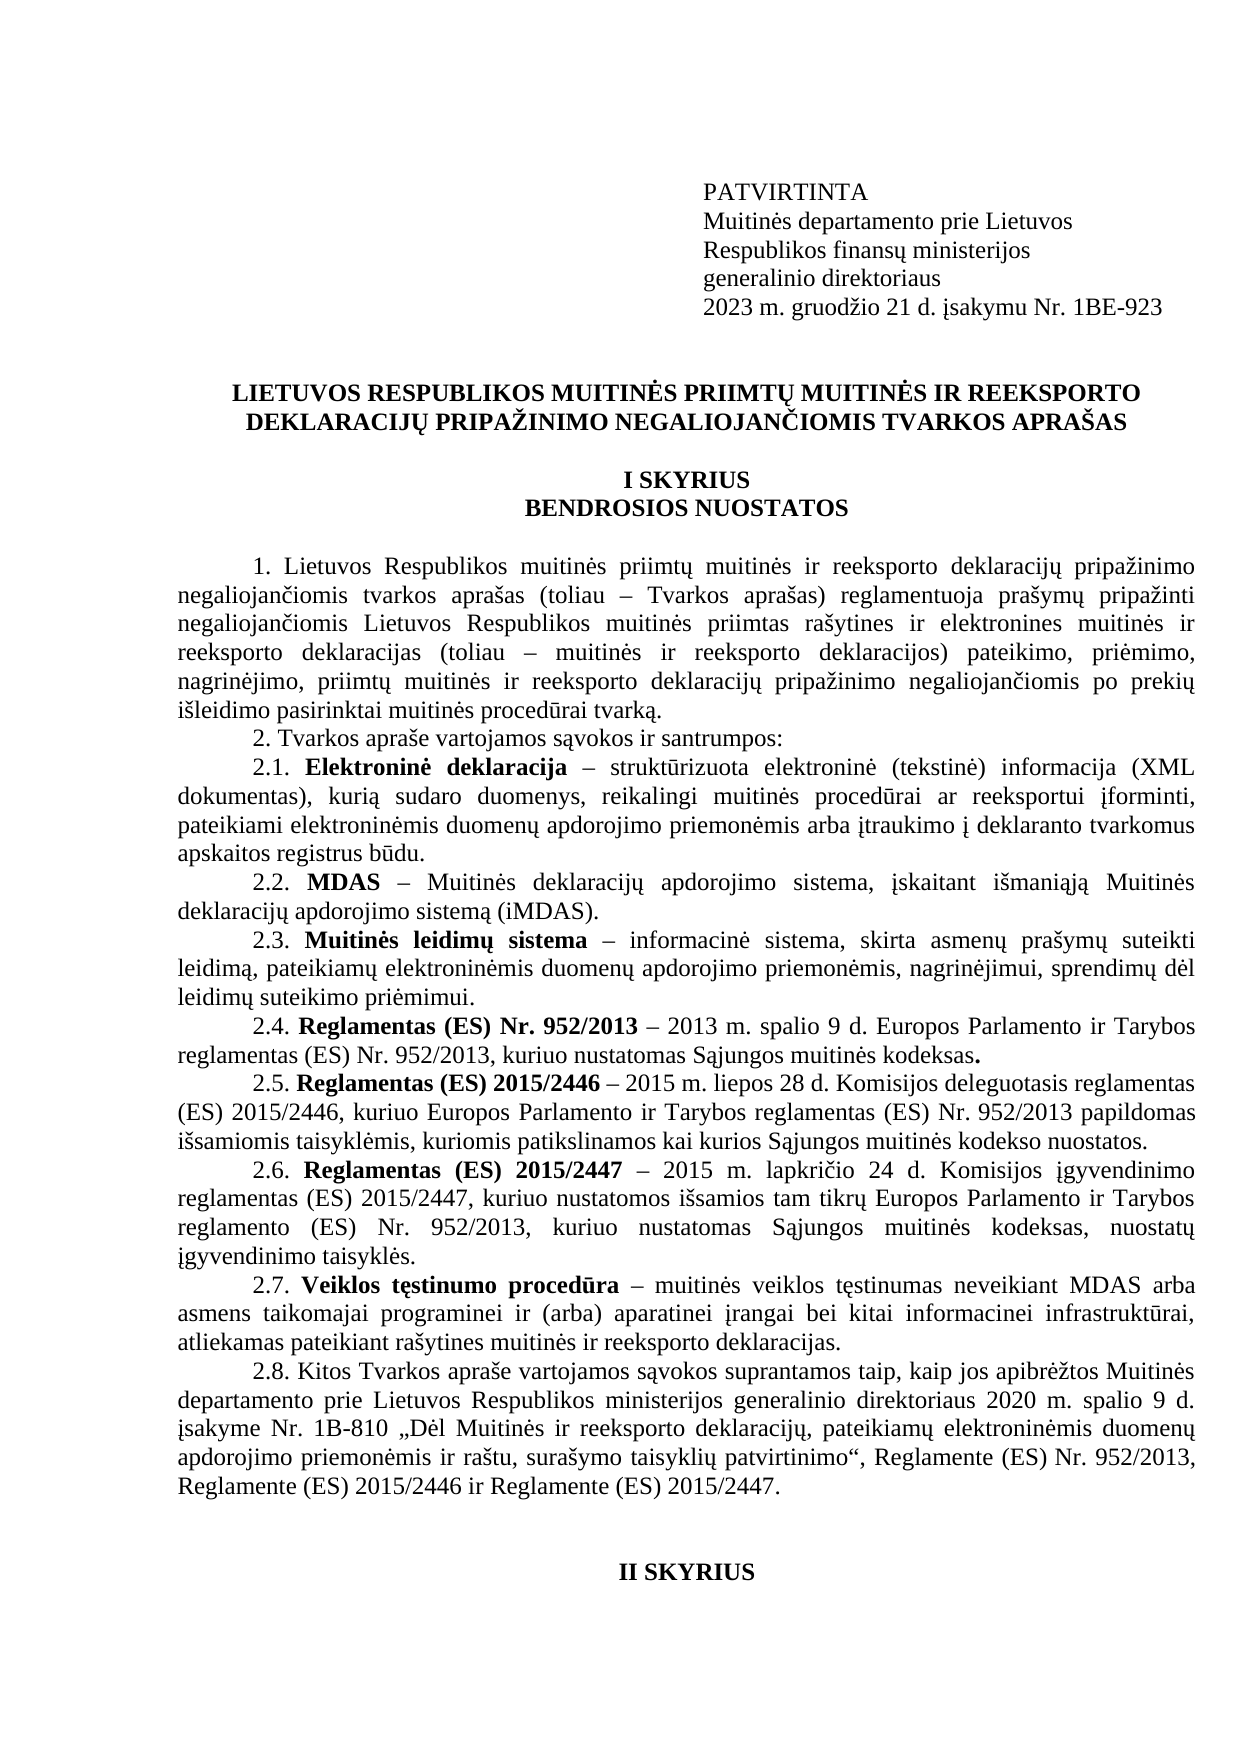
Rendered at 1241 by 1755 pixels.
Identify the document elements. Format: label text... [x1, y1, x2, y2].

text 2.1. Elektroninė deklaracija – struktūrizuota elektroninė (tekstinė) informacija (XML dokumentas), kurią sudaro duomenys, reikalingi muitinės procedūrai ar reeksportui įforminti, pateikiami elektroninėmis duomenų apdorojimo priemonėmis arba įtraukimo į deklaranto tvarkomus apskaitos registrus būdu. [177, 752, 1196, 867]
text LIETUVOS RESPUBLIKOS MUITINĖS PRIIMTŲ MUITINĖS IR REEKSPORTO DEKLARACIJŲ PRIPAŽINIMO NEGALIOJANČIOMIS TVARKOS APRAŠAS [177, 378, 1196, 436]
text 1. Lietuvos Respublikos muitinės priimtų muitinės ir reeksporto deklaracijų pripažinimo negaliojančiomis tvarkos aprašas (toliau – Tvarkos aprašas) reglamentuoja prašymų pripažinti negaliojančiomis Lietuvos Respublikos muitinės priimtas rašytines ir elektronines muitinės ir reeksporto deklaracijas (toliau – muitinės ir reeksporto deklaracijos) pateikimo, priėmimo, nagrinėjimo, priimtų muitinės ir reeksporto deklaracijų pripažinimo negaliojančiomis po prekių išleidimo pasirinktai muitinės procedūrai tvarką. [177, 551, 1196, 723]
text 2.6. Reglamentas (ES) 2015/2447 – 2015 m. lapkričio 24 d. Komisijos įgyvendinimo reglamentas (ES) 2015/2447, kuriuo nustatomos išsamios tam tikrų Europos Parlamento ir Tarybos reglamento (ES) Nr. 952/2013, kuriuo nustatomas Sąjungos muitinės kodeksas, nuostatų įgyvendinimo taisyklės. [177, 1155, 1196, 1270]
text 2.2. MDAS – Muitinės deklaracijų apdorojimo sistema, įskaitant išmaniąją Muitinės deklaracijų apdorojimo sistemą (iMDAS). [177, 867, 1196, 925]
text PATVIRTINTA [703, 177, 1196, 206]
text 2.5. Reglamentas (ES) 2015/2446 – 2015 m. liepos 28 d. Komisijos deleguotasis reglamentas (ES) 2015/2446, kuriuo Europos Parlamento ir Tarybos reglamentas (ES) Nr. 952/2013 papildomas išsamiomis taisyklėmis, kuriomis patikslinamos kai kurios Sąjungos muitinės kodekso nuostatos. [177, 1068, 1196, 1155]
text 2.3. Muitinės leidimų sistema – informacinė sistema, skirta asmenų prašymų suteikti leidimą, pateikiamų elektroninėmis duomenų apdorojimo priemonėmis, nagrinėjimui, sprendimų dėl leidimų suteikimo priėmimui. [177, 925, 1196, 1011]
text 2. Tvarkos apraše vartojamos sąvokos ir santrumpos: [177, 723, 1196, 752]
text 2023 m. gruodžio 21 d. įsakymu Nr. 1BE-923 [703, 292, 1196, 321]
text 2.4. Reglamentas (ES) Nr. 952/2013 – 2013 m. spalio 9 d. Europos Parlamento ir Tarybos reglamentas (ES) Nr. 952/2013, kuriuo nustatomas Sąjungos muitinės kodeksas. [177, 1011, 1196, 1068]
text Respublikos finansų ministerijos [703, 235, 1196, 263]
text II SKYRIUS [177, 1557, 1196, 1586]
text BENDROSIOS NUOSTATOS [177, 493, 1196, 522]
text Muitinės departamento prie Lietuvos [703, 206, 1196, 235]
text 2.7. Veiklos tęstinumo procedūra – muitinės veiklos tęstinumas neveikiant MDAS arba asmens taikomajai programinei ir (arba) aparatinei įrangai bei kitai informacinei infrastruktūrai, atliekamas pateikiant rašytines muitinės ir reeksporto deklaracijas. [177, 1270, 1196, 1356]
text 2.8. Kitos Tvarkos apraše vartojamos sąvokos suprantamos taip, kaip jos apibrėžtos Muitinės departamento prie Lietuvos Respublikos ministerijos generalinio direktoriaus 2020 m. spalio 9 d. įsakyme Nr. 1B-810 „Dėl Muitinės ir reeksporto deklaracijų, pateikiamų elektroninėmis duomenų apdorojimo priemonėmis ir raštu, surašymo taisyklių patvirtinimo“, Reglamente (ES) Nr. 952/2013, Reglamente (ES) 2015/2446 ir Reglamente (ES) 2015/2447. [177, 1356, 1196, 1500]
text generalinio direktoriaus [703, 263, 1196, 292]
text I SKYRIUS [177, 465, 1196, 493]
